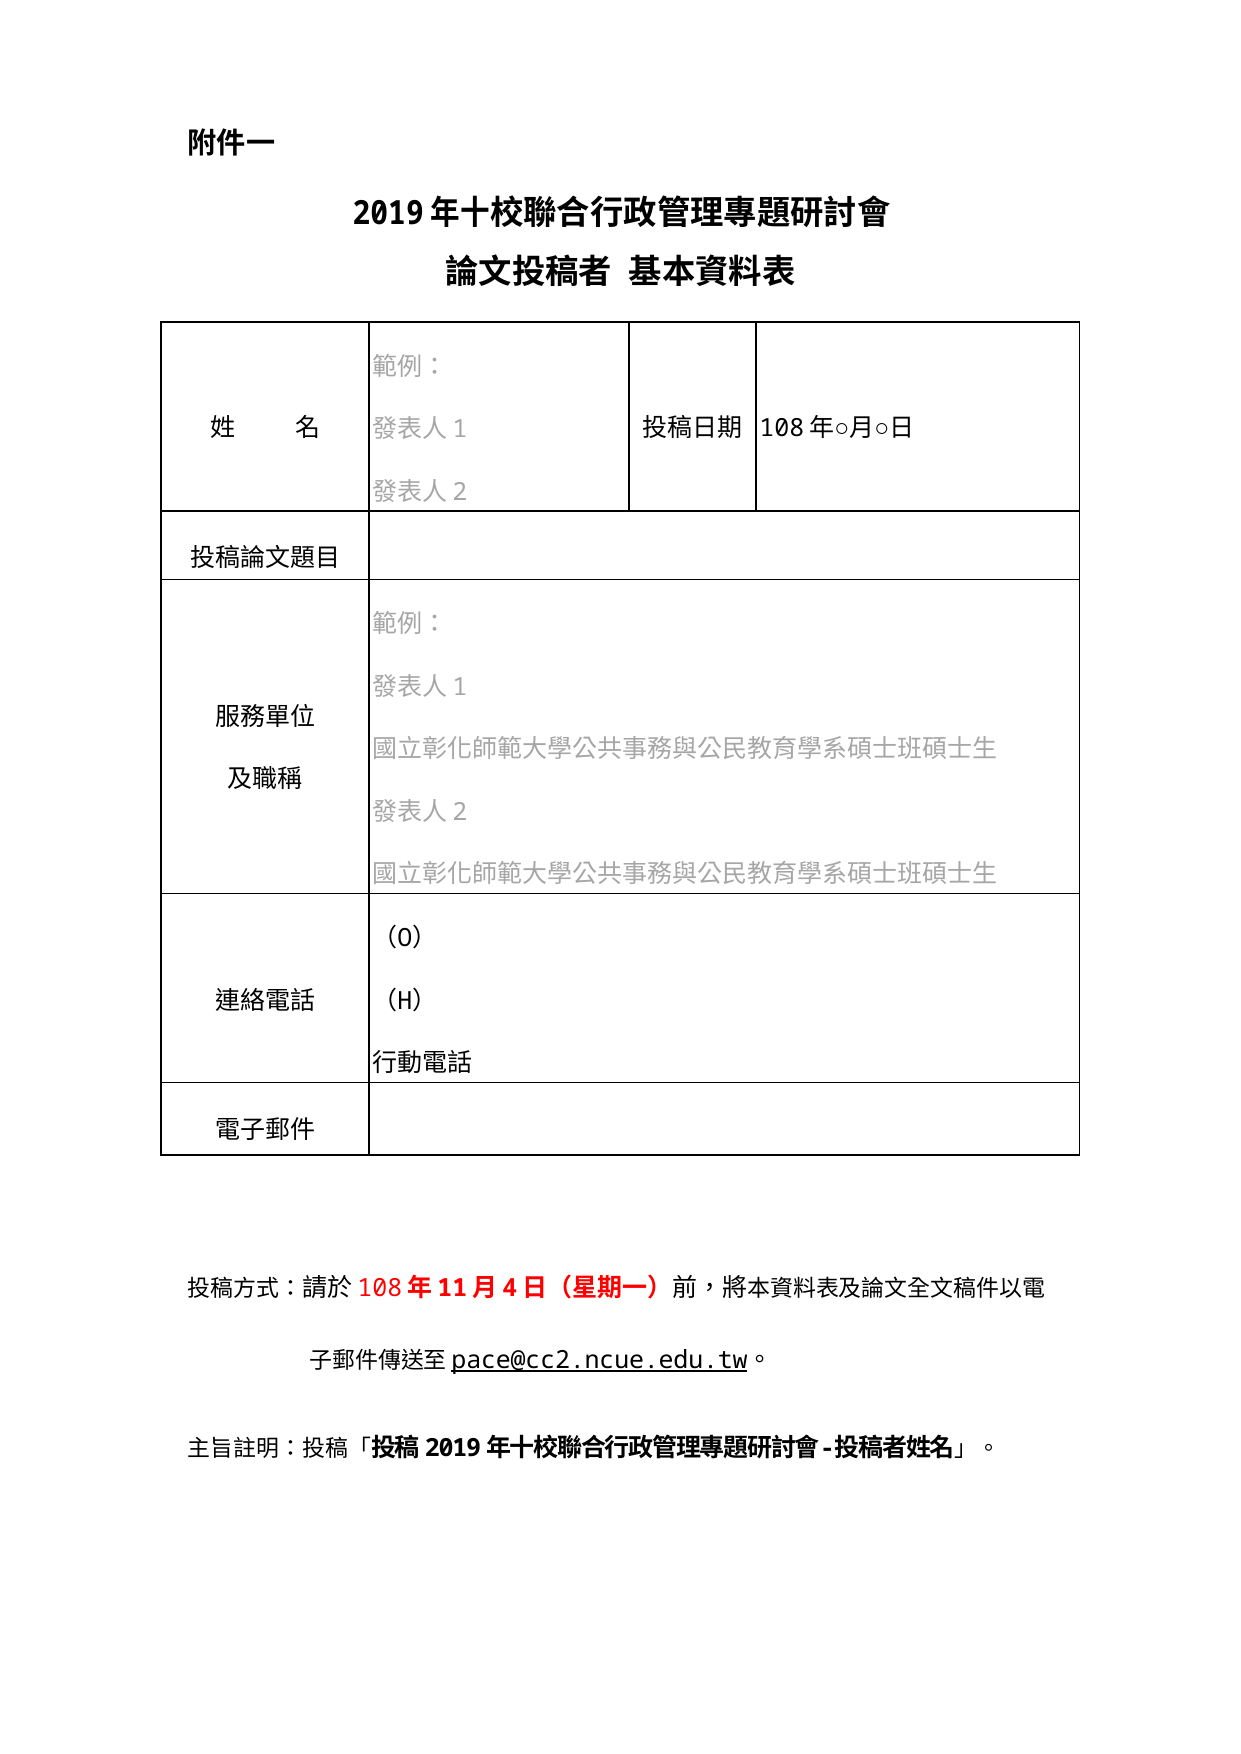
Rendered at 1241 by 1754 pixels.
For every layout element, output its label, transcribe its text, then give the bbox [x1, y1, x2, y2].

text 附件一 [187, 119, 1048, 162]
text 2019年十校聯合行政管理專題研討會 [187, 183, 1055, 234]
table_cell 服務單位 及職稱 [162, 580, 368, 893]
table_cell 電子郵件 [162, 1083, 368, 1154]
table_cell [370, 1083, 1079, 1154]
table_cell （O） （H） 行動電話 [370, 894, 1079, 1082]
table_cell 範例： 發表人1 國立彰化師範大學公共事務與公民教育學系碩士班碩士生 發表人2 國立彰化師範大學公共事務與公民教育學系碩士班碩士生 [370, 580, 1079, 893]
table_header 範例： 發表人1 發表人2 [370, 323, 628, 510]
table_cell 投稿論文題目 [162, 512, 368, 578]
table_header 姓 名 [162, 323, 368, 510]
table_header 108年○月○日 [757, 323, 1079, 510]
table_header 投稿日期 [630, 323, 755, 510]
table_cell 連絡電話 [162, 894, 368, 1082]
text 投稿方式：請於108年11月4日（星期一）前，將本資料表及論文全文稿件以電子郵件傳送至pace@cc2.ncue.edu.tw。 [187, 1244, 1053, 1378]
text 論文投稿者 基本資料表 [187, 242, 1053, 293]
text 主旨註明：投稿「投稿2019年十校聯合行政管理專題研討會-投稿者姓名」。 [187, 1404, 1053, 1467]
table_cell [370, 512, 1079, 578]
